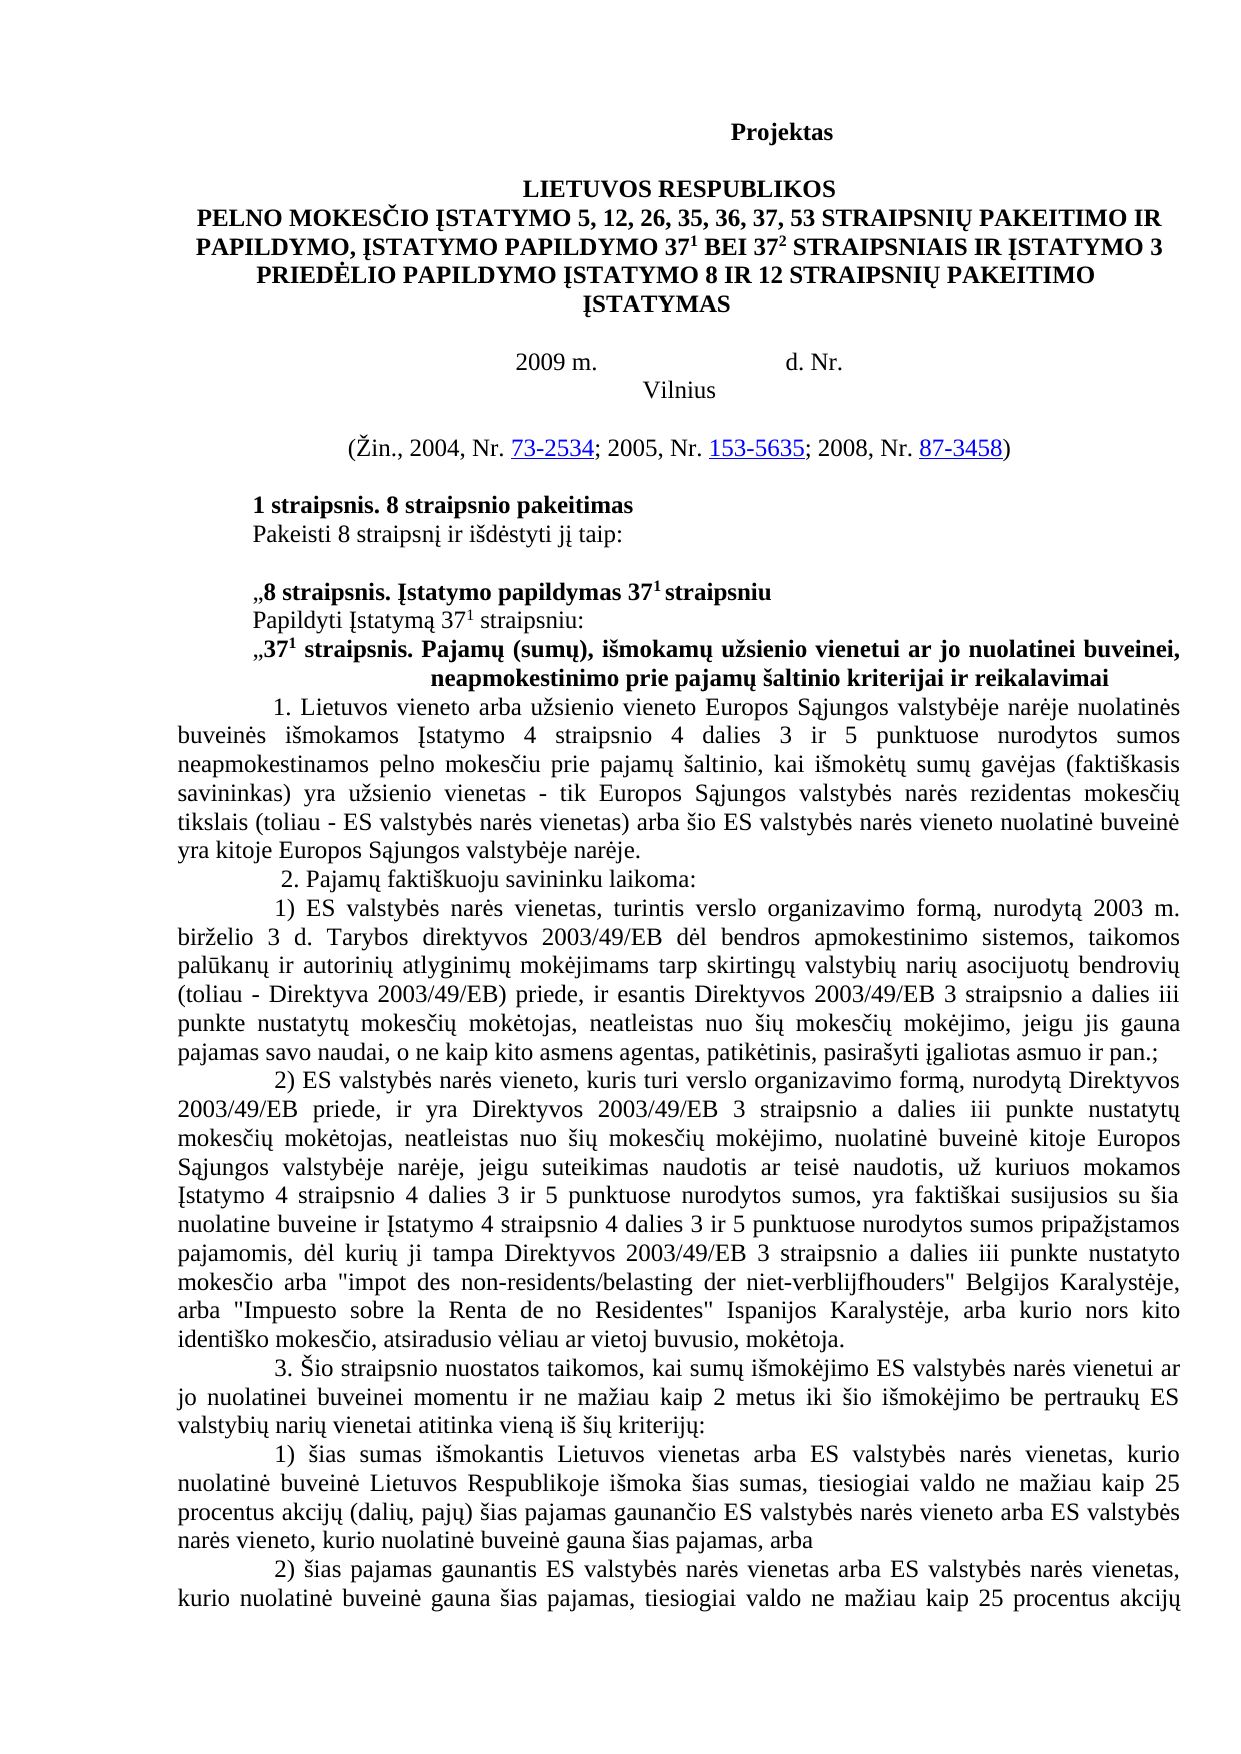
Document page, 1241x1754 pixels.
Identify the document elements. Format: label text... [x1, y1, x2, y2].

text Projektas [177, 117, 1181, 145]
text LIETUVOS RESPUBLIKOS [177, 174, 1181, 203]
text 1) šias sumas išmokantis Lietuvos vienetas arba ES valstybės narės vienetas, kurio nuolatinė buveinė Lietuvos Respublikoje išmoka šias sumas, tiesiogiai valdo ne mažiau kaip 25 procentus akcijų (dalių, pajų) šias pajamas gaunančio ES valstybės narės vieneto arba ES valstybės narės vieneto, kurio nuolatinė buveinė gauna šias pajamas, arba [177, 1439, 1181, 1554]
text 2. Pajamų faktiškuoju savininku laikoma: [177, 864, 1181, 893]
text 1 straipsnis. 8 straipsnio pakeitimas [177, 490, 1181, 519]
text „8 straipsnis. Įstatymo papildymas 371 straipsniu [177, 577, 1181, 605]
text 2) ES valstybės narės vieneto, kuris turi verslo organizavimo formą, nurodytą Direktyvos 2003/49/EB priede, ir yra Direktyvos 2003/49/EB 3 straipsnio a dalies iii punkte nustatytų mokesčių mokėtojas, neatleistas nuo šių mokesčių mokėjimo, nuolatinė buveinė kitoje Europos Sąjungos valstybėje narėje, jeigu suteikimas naudotis ar teisė naudotis, už kuriuos mokamos Įstatymo 4 straipsnio 4 dalies 3 ir 5 punktuose nurodytos sumos, yra faktiškai susijusios su šia nuolatine buveine ir Įstatymo 4 straipsnio 4 dalies 3 ir 5 punktuose nurodytos sumos pripažįstamos pajamomis, dėl kurių ji tampa Direktyvos 2003/49/EB 3 straipsnio a dalies iii punkte nustatyto mokesčio arba "impot des non-residents/belasting der niet-verblijfhouders" Belgijos Karalystėje, arba "Impuesto sobre la Renta de no Residentes" Ispanijos Karalystėje, arba kurio nors kito identiško mokesčio, atsiradusio vėliau ar vietoj buvusio, mokėtoja. [177, 1065, 1181, 1353]
text Vilnius [177, 375, 1181, 404]
text ĮSTATYMAS [447, 289, 1181, 318]
text 1) ES valstybės narės vienetas, turintis verslo organizavimo formą, nurodytą 2003 m. birželio 3 d. Tarybos direktyvos 2003/49/EB dėl bendros apmokestinimo sistemos, taikomos palūkanų ir autorinių atlyginimų mokėjimams tarp skirtingų valstybių narių asocijuotų bendrovių (toliau - Direktyva 2003/49/EB) priede, ir esantis Direktyvos 2003/49/EB 3 straipsnio a dalies iii punkte nustatytų mokesčių mokėtojas, neatleistas nuo šių mokesčių mokėjimo, jeigu jis gauna pajamas savo naudai, o ne kaip kito asmens agentas, patikėtinis, pasirašyti įgaliotas asmuo ir pan.; [177, 893, 1181, 1065]
text PELNO MOKESČIO ĮSTATYMO 5, 12, 26, 35, 36, 37, 53 STRAIPSNIŲ PAKEITIMO IR PAPILDYMO, ĮSTATYMO PAPILDYMO 371 BEI 372 STRAIPSNIAIS IR ĮSTATYMO 3 PRIEDĖLIO PAPILDYMO ĮSTATYMO 8 IR 12 STRAIPSNIŲ PAKEITIMO [177, 203, 1181, 289]
text Pakeisti 8 straipsnį ir išdėstyti jį taip: [177, 519, 1181, 548]
text 2009 m. d. Nr. [177, 347, 1181, 375]
text Papildyti Įstatymą 371 straipsniu: [177, 605, 1181, 634]
text (Žin., 2004, Nr. 73-2534; 2005, Nr. 153-5635; 2008, Nr. 87-3458) [177, 433, 1181, 462]
text 2) šias pajamas gaunantis ES valstybės narės vienetas arba ES valstybės narės vienetas, kurio nuolatinė buveinė gauna šias pajamas, tiesiogiai valdo ne mažiau kaip 25 procentus akcijų [177, 1554, 1181, 1612]
text 3. Šio straipsnio nuostatos taikomos, kai sumų išmokėjimo ES valstybės narės vienetui ar jo nuolatinei buveinei momentu ir ne mažiau kaip 2 metus iki šio išmokėjimo be pertraukų ES valstybių narių vienetai atitinka vieną iš šių kriterijų: [177, 1353, 1181, 1439]
text „371 straipsnis. Pajamų (sumų), išmokamų užsienio vienetui ar jo nuolatinei buveinei, neapmokestinimo prie pajamų šaltinio kriterijai ir reikalavimai [252, 634, 1181, 692]
text 1. Lietuvos vieneto arba užsienio vieneto Europos Sąjungos valstybėje narėje nuolatinės buveinės išmokamos Įstatymo 4 straipsnio 4 dalies 3 ir 5 punktuose nurodytos sumos neapmokestinamos pelno mokesčiu prie pajamų šaltinio, kai išmokėtų sumų gavėjas (faktiškasis savininkas) yra užsienio vienetas - tik Europos Sąjungos valstybės narės rezidentas mokesčių tikslais (toliau - ES valstybės narės vienetas) arba šio ES valstybės narės vieneto nuolatinė buveinė yra kitoje Europos Sąjungos valstybėje narėje. [177, 692, 1181, 864]
